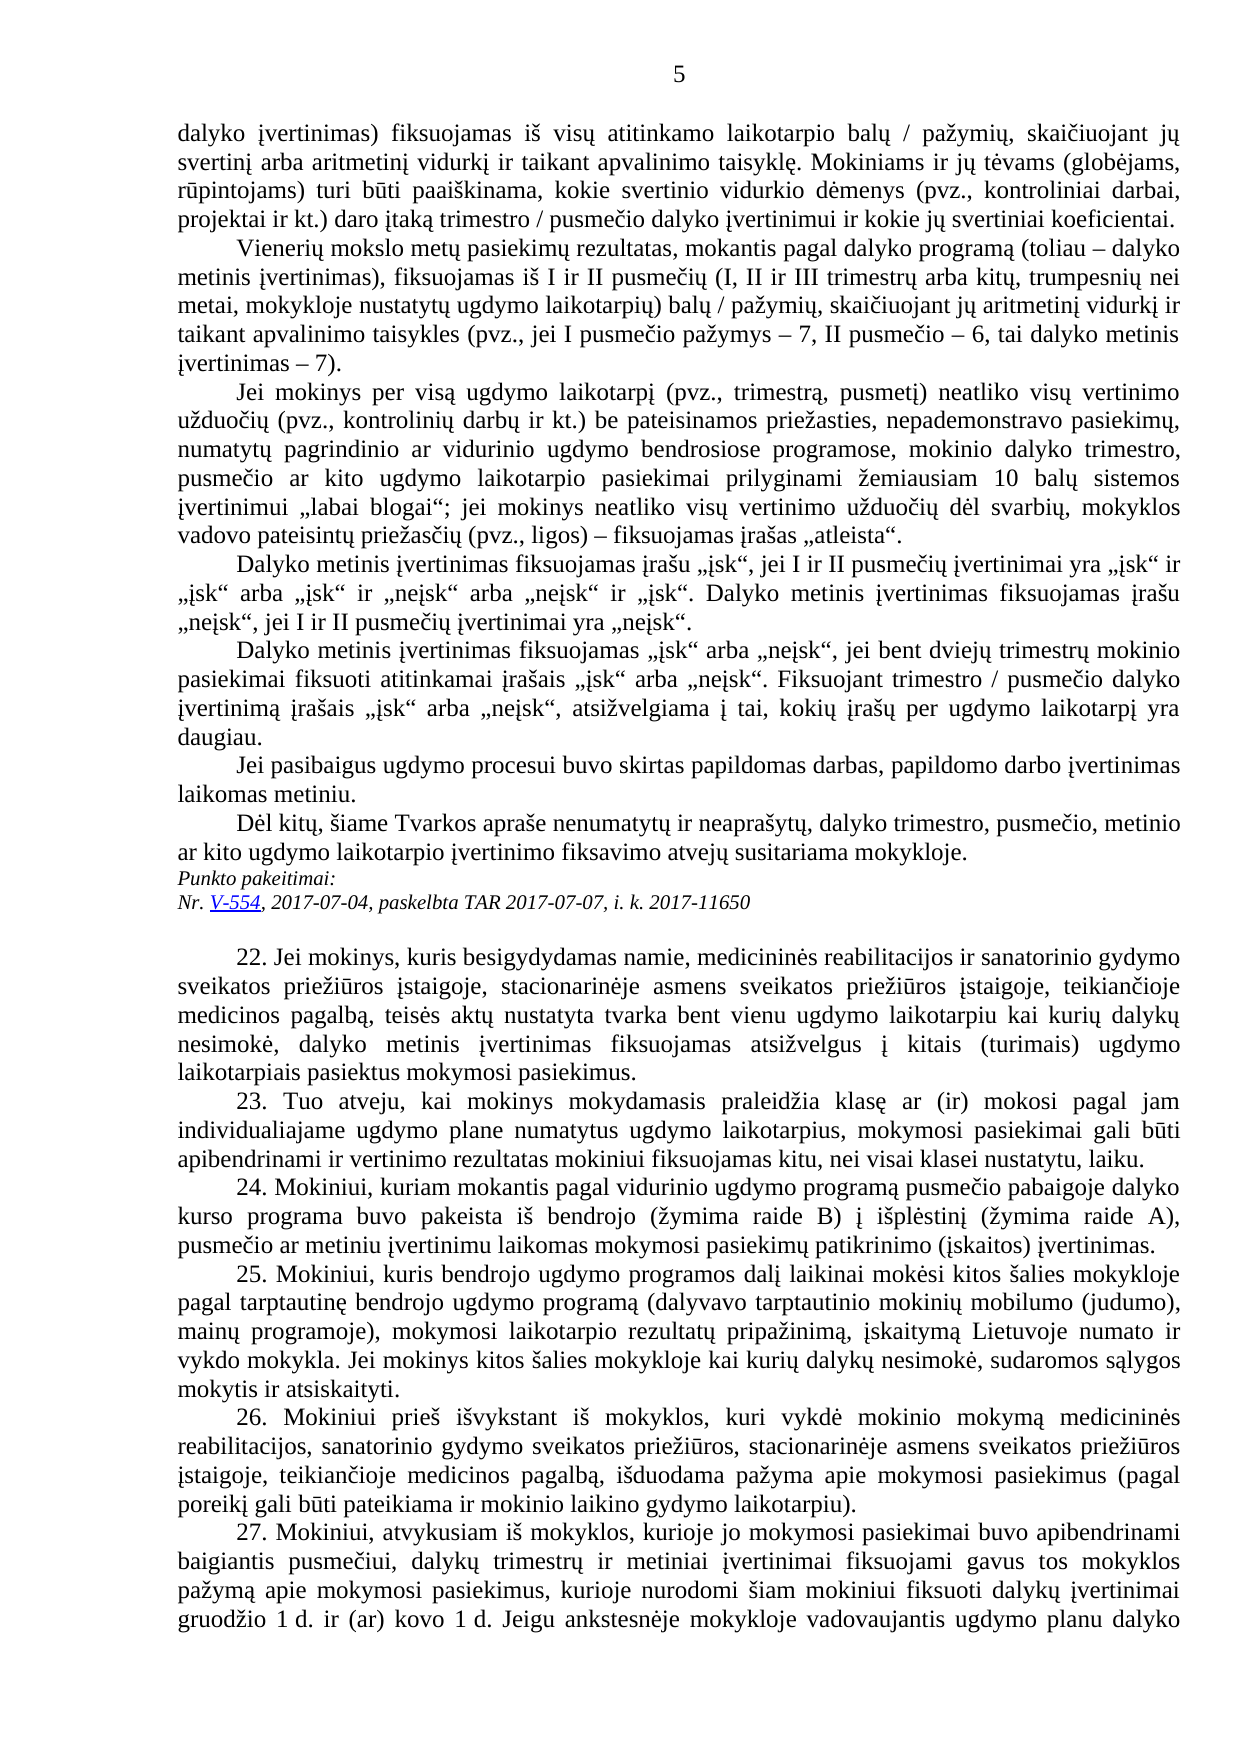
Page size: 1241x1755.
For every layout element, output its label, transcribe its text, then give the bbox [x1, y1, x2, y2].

text Vienerių mokslo metų pasiekimų rezultatas, mokantis pagal dalyko programą (toliau – dalyko metinis įvertinimas), fiksuojamas iš I ir II pusmečių (I, II ir III trimestrų arba kitų, trumpesnių nei metai, mokykloje nustatytų ugdymo laikotarpių) balų / pažymių, skaičiuojant jų aritmetinį vidurkį ir taikant apvalinimo taisykles (pvz., jei I pusmečio pažymys – 7, II pusmečio – 6, tai dalyko metinis įvertinimas – 7). [177, 233, 1181, 377]
text 26. Mokiniui prieš išvykstant iš mokyklos, kuri vykdė mokinio mokymą medicininės reabilitacijos, sanatorinio gydymo sveikatos priežiūros, stacionarinėje asmens sveikatos priežiūros įstaigoje, teikiančioje medicinos pagalbą, išduodama pažyma apie mokymosi pasiekimus (pagal poreikį gali būti pateikiama ir mokinio laikino gydymo laikotarpiu). [177, 1402, 1181, 1517]
text dalyko įvertinimas) fiksuojamas iš visų atitinkamo laikotarpio balų / pažymių, skaičiuojant jų svertinį arba aritmetinį vidurkį ir taikant apvalinimo taisyklę. Mokiniams ir jų tėvams (globėjams, rūpintojams) turi būti paaiškinama, kokie svertinio vidurkio dėmenys (pvz., kontroliniai darbai, projektai ir kt.) daro įtaką trimestro / pusmečio dalyko įvertinimui ir kokie jų svertiniai koeficientai. [177, 118, 1181, 233]
text 24. Mokiniui, kuriam mokantis pagal vidurinio ugdymo programą pusmečio pabaigoje dalyko kurso programa buvo pakeista iš bendrojo (žymima raide B) į išplėstinį (žymima raide A), pusmečio ar metiniu įvertinimu laikomas mokymosi pasiekimų patikrinimo (įskaitos) įvertinimas. [177, 1172, 1181, 1259]
text Nr. V-554, 2017-07-04, paskelbta TAR 2017-07-07, i. k. 2017-11650 [177, 890, 1181, 914]
text Jei pasibaigus ugdymo procesui buvo skirtas papildomas darbas, papildomo darbo įvertinimas laikomas metiniu. [177, 751, 1181, 808]
text Dėl kitų, šiame Tvarkos apraše nenumatytų ir neaprašytų, dalyko trimestro, pusmečio, metinio ar kito ugdymo laikotarpio įvertinimo fiksavimo atvejų susitariama mokykloje. [177, 808, 1181, 866]
text Punkto pakeitimai: [177, 866, 1181, 890]
text Dalyko metinis įvertinimas fiksuojamas įrašu „įsk“, jei I ir II pusmečių įvertinimai yra „įsk“ ir „įsk“ arba „įsk“ ir „neįsk“ arba „neįsk“ ir „įsk“. Dalyko metinis įvertinimas fiksuojamas įrašu „neįsk“, jei I ir II pusmečių įvertinimai yra „neįsk“. [177, 549, 1181, 636]
text Dalyko metinis įvertinimas fiksuojamas „įsk“ arba „neįsk“, jei bent dviejų trimestrų mokinio pasiekimai fiksuoti atitinkamai įrašais „įsk“ arba „neįsk“. Fiksuojant trimestro / pusmečio dalyko įvertinimą įrašais „įsk“ arba „neįsk“, atsižvelgiama į tai, kokių įrašų per ugdymo laikotarpį yra daugiau. [177, 636, 1181, 751]
text 27. Mokiniui, atvykusiam iš mokyklos, kurioje jo mokymosi pasiekimai buvo apibendrinami baigiantis pusmečiui, dalykų trimestrų ir metiniai įvertinimai fiksuojami gavus tos mokyklos pažymą apie mokymosi pasiekimus, kurioje nurodomi šiam mokiniui fiksuoti dalykų įvertinimai gruodžio 1 d. ir (ar) kovo 1 d. Jeigu ankstesnėje mokykloje vadovaujantis ugdymo planu dalyko [177, 1517, 1181, 1632]
text Jei mokinys per visą ugdymo laikotarpį (pvz., trimestrą, pusmetį) neatliko visų vertinimo užduočių (pvz., kontrolinių darbų ir kt.) be pateisinamos priežasties, nepademonstravo pasiekimų, numatytų pagrindinio ar vidurinio ugdymo bendrosiose programose, mokinio dalyko trimestro, pusmečio ar kito ugdymo laikotarpio pasiekimai prilyginami žemiausiam 10 balų sistemos įvertinimui „labai blogai“; jei mokinys neatliko visų vertinimo užduočių dėl svarbių, mokyklos vadovo pateisintų priežasčių (pvz., ligos) – fiksuojamas įrašas „atleista“. [177, 377, 1181, 549]
text 23. Tuo atveju, kai mokinys mokydamasis praleidžia klasę ar (ir) mokosi pagal jam individualiajame ugdymo plane numatytus ugdymo laikotarpius, mokymosi pasiekimai gali būti apibendrinami ir vertinimo rezultatas mokiniui fiksuojamas kitu, nei visai klasei nustatytu, laiku. [177, 1086, 1181, 1172]
text 22. Jei mokinys, kuris besigydydamas namie, medicininės reabilitacijos ir sanatorinio gydymo sveikatos priežiūros įstaigoje, stacionarinėje asmens sveikatos priežiūros įstaigoje, teikiančioje medicinos pagalbą, teisės aktų nustatyta tvarka bent vienu ugdymo laikotarpiu kai kurių dalykų nesimokė, dalyko metinis įvertinimas fiksuojamas atsižvelgus į kitais (turimais) ugdymo laikotarpiais pasiektus mokymosi pasiekimus. [177, 942, 1181, 1086]
text 25. Mokiniui, kuris bendrojo ugdymo programos dalį laikinai mokėsi kitos šalies mokykloje pagal tarptautinę bendrojo ugdymo programą (dalyvavo tarptautinio mokinių mobilumo (judumo), mainų programoje), mokymosi laikotarpio rezultatų pripažinimą, įskaitymą Lietuvoje numato ir vykdo mokykla. Jei mokinys kitos šalies mokykloje kai kurių dalykų nesimokė, sudaromos sąlygos mokytis ir atsiskaityti. [177, 1259, 1181, 1402]
